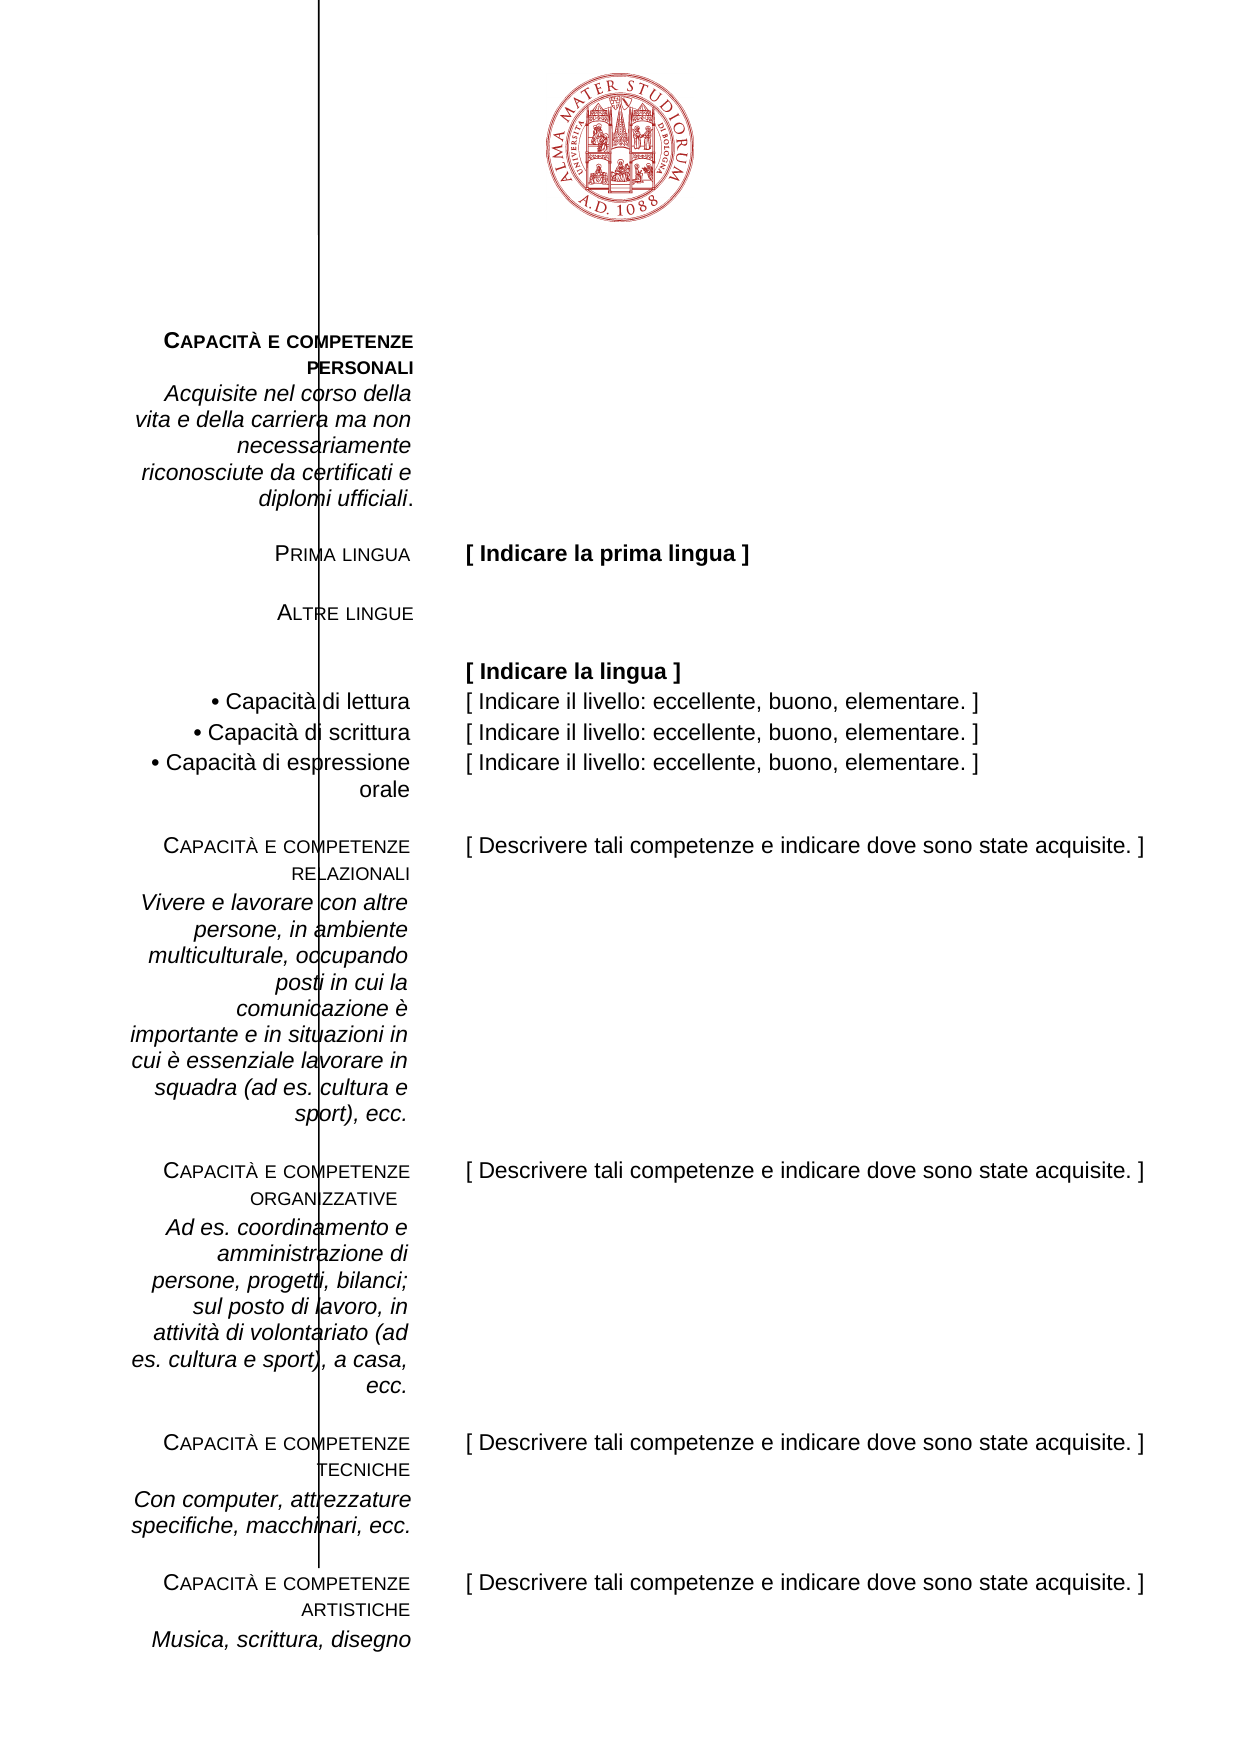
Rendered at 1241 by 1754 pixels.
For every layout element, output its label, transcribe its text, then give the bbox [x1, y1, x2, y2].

table_header [ Descrivere tali competenze e indicare dove sono state acquisite. ] [454, 1155, 1207, 1401]
table_header [320, 656, 425, 686]
table_header Altre lingue [118, 599, 318, 625]
table_header [ Descrivere tali competenze e indicare dove sono state acquisite. ] [454, 1567, 1207, 1652]
table_header [425, 538, 454, 568]
table_cell di lettura [320, 686, 425, 717]
table_header [425, 656, 454, 686]
table_header Capacità e competenze organizzative Ad es. coordinamento e amministrazione di persone, progetti, bilanci; sul posto di lavoro, in attività di volontariato (ad es. cultura e sport), a casa, ecc. [118, 1155, 318, 1401]
table_header [ Descrivere tali competenze e indicare dove sono state acquisite. ] [454, 1427, 1207, 1541]
table_cell [425, 747, 454, 804]
table_cell [425, 686, 454, 717]
table_cell • Capacità di scrittura [320, 717, 425, 747]
table_header Capacità e competenze personali Acquisite nel corso della vita e della carriera ma non necessariamente riconosciute da certificati e diplomi ufficiali. [118, 327, 318, 511]
table_header Capacità e competenze tecniche Con computer, attrezzature specifiche, macchinari, ecc. [118, 1427, 318, 1541]
table_header Capacità e competenze relazionali Vivere e lavorare con altre persone, in ambiente multiculturale, occupando posti in cui la comunicazione è importante e in situazioni in cui è essenziale lavorare in squadra (ad es. cultura e sport), ecc. [118, 830, 318, 1129]
table_header [425, 1567, 454, 1652]
table_header [ Indicare la lingua ] [454, 656, 1207, 686]
table_header Capacità e competenze tecniche Con computer, attrezzature specifiche, macchinari, ecc. [320, 1427, 425, 1541]
table_header [ Descrivere tali competenze e indicare dove sono state acquisite. ] [454, 830, 1207, 1129]
table_cell [ Indicare il livello: eccellente, buono, elementare. ] [454, 717, 1207, 747]
table_header Altre lingue [320, 599, 425, 625]
table_header Prima lingua [118, 538, 318, 568]
table_cell [ Indicare il livello: eccellente, buono, elementare. ] [454, 747, 1207, 804]
table_header Capacità e competenze organizzative Ad es. coordinamento e amministrazione di persone, progetti, bilanci; sul posto di lavoro, in attività di volontariato (ad es. cultura e sport), a casa, ecc. [320, 1155, 425, 1401]
table_header Capacità e competenze artistiche Musica, scrittura, disegno [118, 1567, 425, 1652]
table_cell • Capacità di scrittura [118, 717, 318, 747]
table_cell • Capacità di espressione orale [320, 747, 425, 804]
table_header [118, 656, 318, 686]
table_cell [425, 717, 454, 747]
table_header [425, 1427, 454, 1541]
table_header [425, 1155, 454, 1401]
table_header Prima lingua [320, 538, 425, 568]
table_header [ Indicare la prima lingua ] [454, 538, 1207, 568]
table_cell • Capacità [118, 686, 318, 717]
table_cell • Capacità di espressione orale [118, 747, 318, 804]
table_header Capacità e competenze relazionali Vivere e lavorare con altre persone, in ambiente multiculturale, occupando posti in cui la comunicazione è importante e in situazioni in cui è essenziale lavorare in squadra (ad es. cultura e sport), ecc. [320, 830, 425, 1129]
table_header [425, 830, 454, 1129]
table_cell [ Indicare il livello: eccellente, buono, elementare. ] [454, 686, 1207, 717]
table_header Capacità e competenze personali Acquisite nel corso della vita e della carriera ma non necessariamente riconosciute da certificati e diplomi ufficiali. [320, 327, 425, 511]
